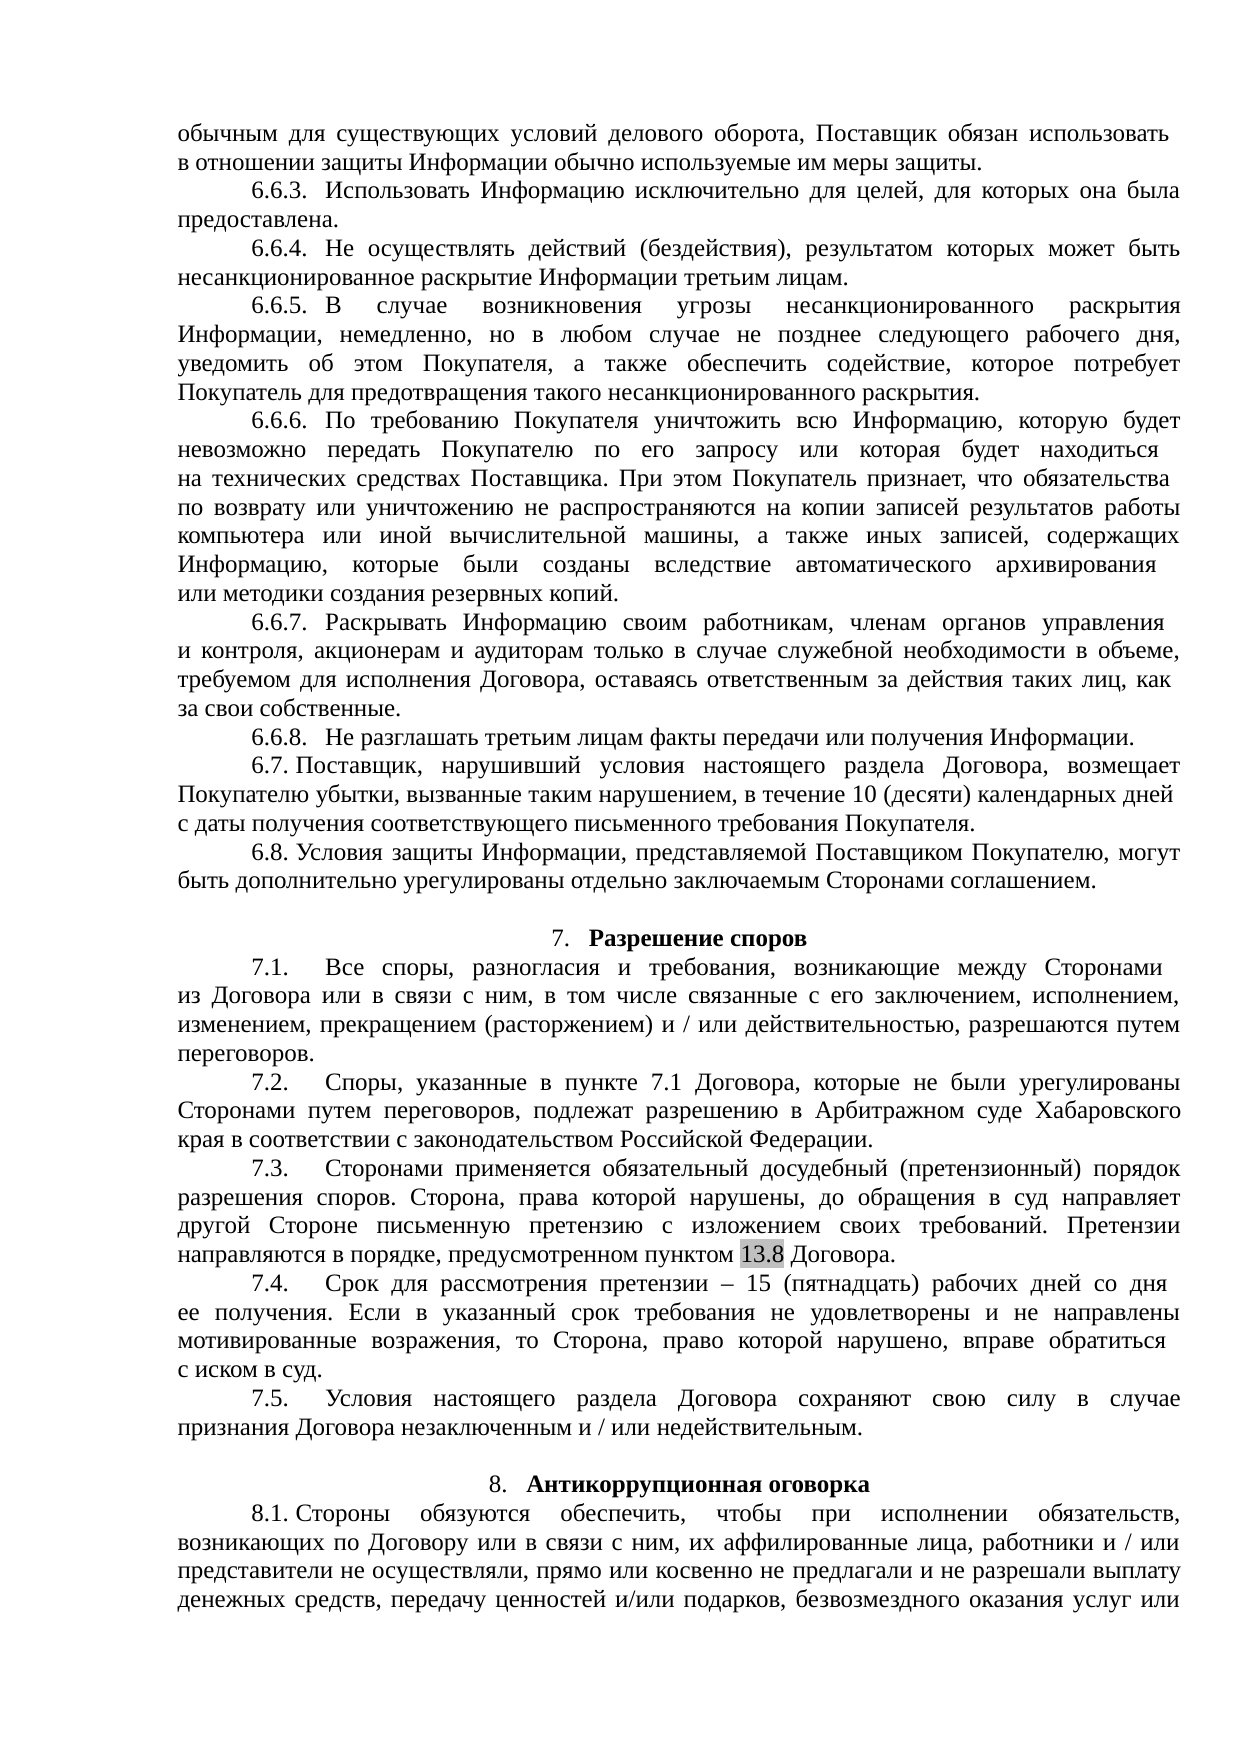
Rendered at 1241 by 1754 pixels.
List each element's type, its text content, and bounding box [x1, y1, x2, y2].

list Использовать Информацию исключительно для целей, для которых она была предоставлена. [177, 176, 1181, 233]
list По требованию Покупателя уничтожить всю Информацию, которую будет невозможно передать Покупателю по его запросу или которая будет находиться на технических средствах Поставщика. При этом Покупатель признает, что обязательства по возврату или уничтожению не распространяются на копии записей результатов работы компьютера или иной вычислительной машины, а также иных записей, содержащих Информацию, которые были созданы вследствие автоматического архивирования или методики создания резервных копий. [177, 406, 1181, 607]
list Условия настоящего раздела Договора сохраняют свою силу в случае признания Договора незаключенным и / или недействительным. [177, 1383, 1181, 1441]
list В случае возникновения угрозы несанкционированного раскрытия Информации, немедленно, но в любом случае не позднее следующего рабочего дня, уведомить об этом Покупателя, а также обеспечить содействие, которое потребует Покупатель для предотвращения такого несанкционированного раскрытия. [177, 291, 1181, 406]
list Антикоррупционная оговорка [177, 1469, 1181, 1498]
list Сторонами применяется обязательный досудебный (претензионный) порядок разрешения споров. Сторона, права которой нарушены, до обращения в суд направляет другой Стороне письменную претензию с изложением своих требований. Претензии направляются в порядке, предусмотренном пунктом 13.8 Договора. [177, 1153, 1181, 1268]
list Условия защиты Информации, представляемой Поставщиком Покупателю, могут быть дополнительно урегулированы отдельно заключаемым Сторонами соглашением. [177, 837, 1181, 894]
list Раскрывать Информацию своим работникам, членам органов управления и контроля, акционерам и аудиторам только в случае служебной необходимости в объеме, требуемом для исполнения Договора, оставаясь ответственным за действия таких лиц, как за свои собственные. [177, 607, 1181, 722]
list обычным для существующих условий делового оборота, Поставщик обязан использовать в отношении защиты Информации обычно используемые им меры защиты. [177, 118, 1181, 176]
list Срок для рассмотрения претензии – 15 (пятнадцать) рабочих дней со дня ее получения. Если в указанный срок требования не удовлетворены и не направлены мотивированные возражения, то Сторона, право которой нарушено, вправе обратиться с иском в суд. [177, 1268, 1181, 1383]
list Поставщик, нарушивший условия настоящего раздела Договора, возмещает Покупателю убытки, вызванные таким нарушением, в течение 10 (десяти) календарных дней с даты получения соответствующего письменного требования Покупателя. [177, 751, 1181, 837]
list Стороны обязуются обеспечить, чтобы при исполнении обязательств, возникающих по Договору или в связи с ним, их аффилированные лица, работники и / или представители не осуществляли, прямо или косвенно не предлагали и не разрешали выплату денежных средств, передачу ценностей и/или подарков, безвозмездного оказания услуг или [177, 1498, 1181, 1613]
list Споры, указанные в пункте 7.1 Договора, которые не были урегулированы Сторонами путем переговоров, подлежат разрешению в Арбитражном суде Хабаровского края в соответствии с законодательством Российской Федерации. [177, 1067, 1181, 1153]
list Все споры, разногласия и требования, возникающие между Сторонами из Договора или в связи с ним, в том числе связанные с его заключением, исполнением, изменением, прекращением (расторжением) и / или действительностью, разрешаются путем переговоров. [177, 952, 1181, 1067]
list Разрешение споров [177, 923, 1181, 952]
list Не осуществлять действий (бездействия), результатом которых может быть несанкционированное раскрытие Информации третьим лицам. [177, 233, 1181, 291]
list Не разглашать третьим лицам факты передачи или получения Информации. [177, 722, 1181, 751]
